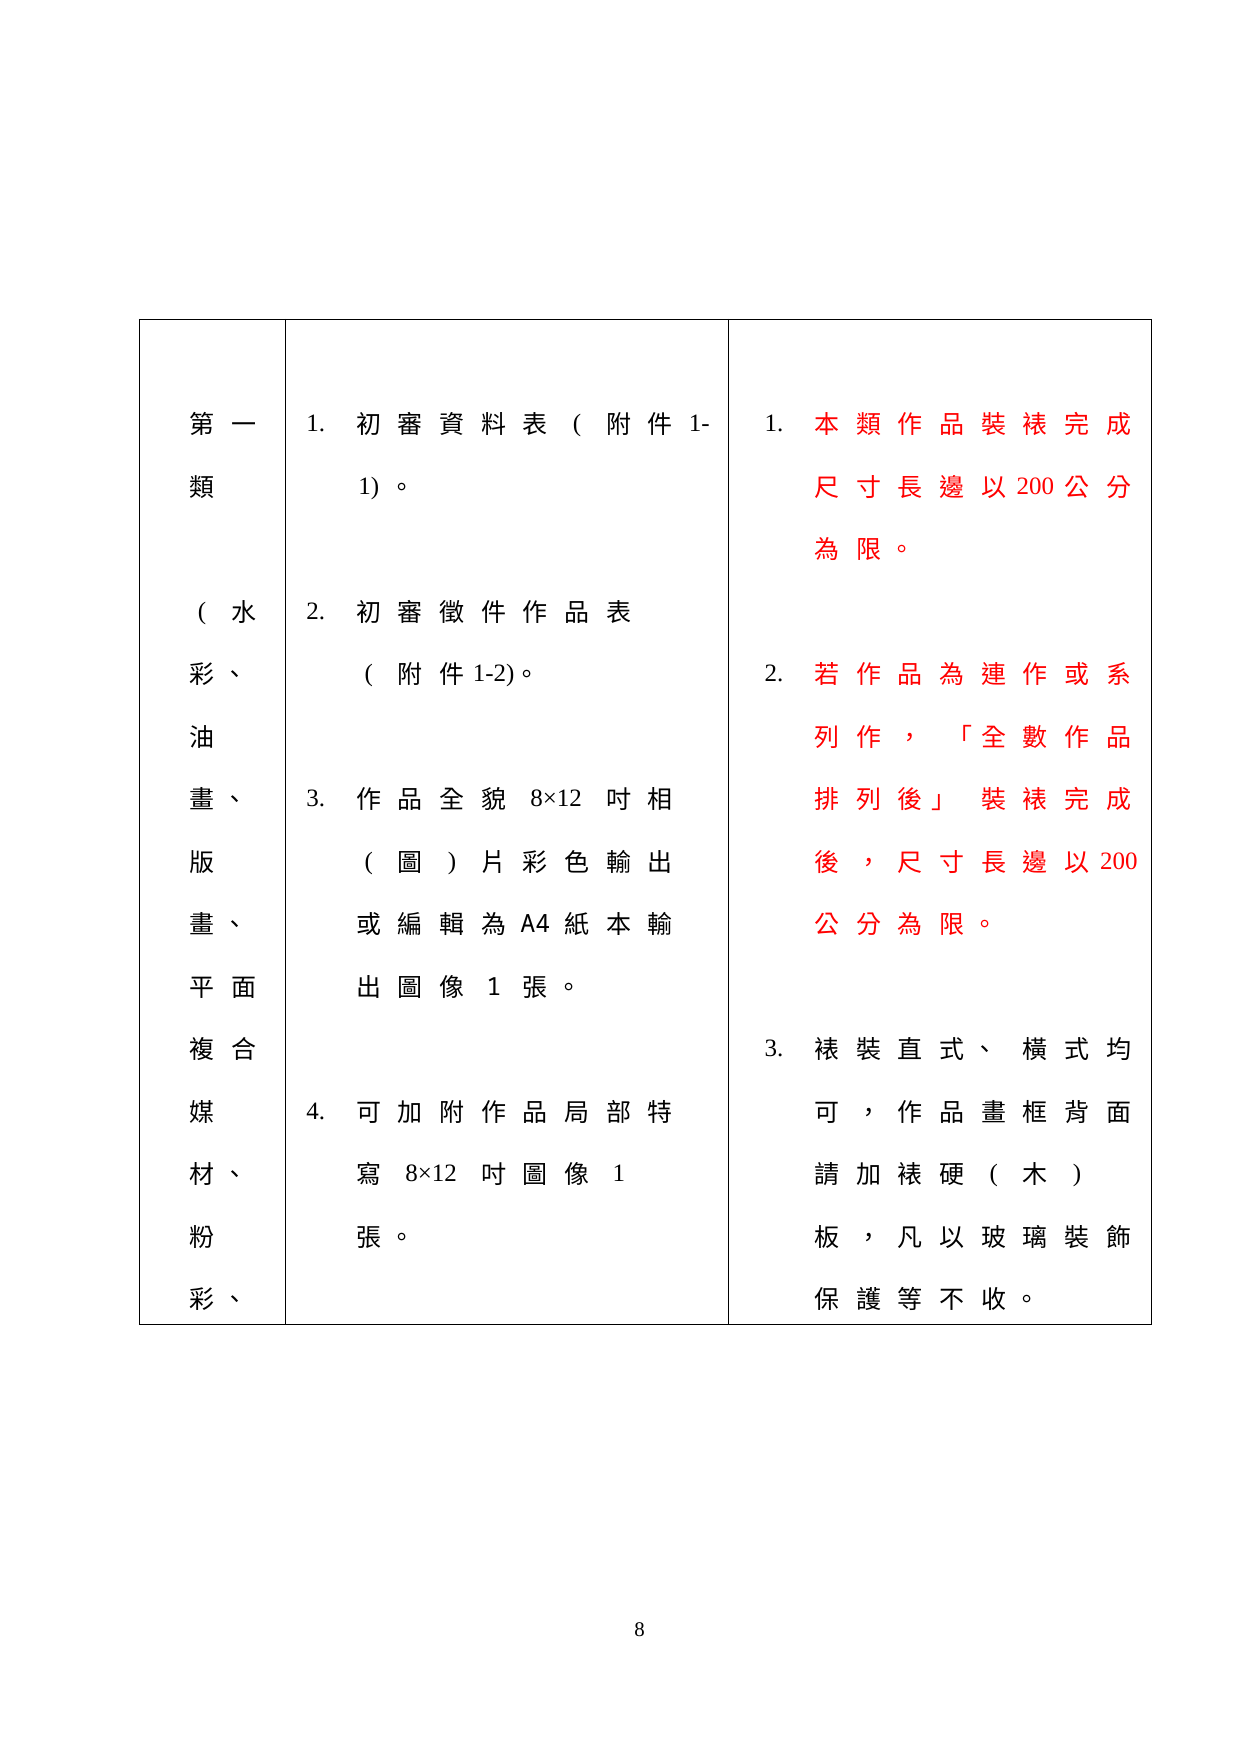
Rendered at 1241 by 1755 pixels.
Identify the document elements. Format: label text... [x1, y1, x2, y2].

table_cell 本類作品裝裱完成尺寸長邊以200公分為限。 若作品為連作或系列作，「全數作品排列後」裝裱完成後，尺寸長邊以200公分為限。 裱裝直式、橫式均可，作品畫框背面請加裱硬(木)板，凡以玻璃裝飾保護等不收。 版畫請標明畫題、製作年代與簽名 (作品裝框後可以辨識)、版數編號與版種技法。 [729, 320, 1151, 1324]
table_cell 初審資料表(附件1-1)。 初審徵件作品表(附件1-2)。 作品全貌8×12吋相(圖)片彩色輸出或編輯為A4紙本輸出圖像1張。 可加附作品局部特寫8×12吋圖像1張。 光碟或e-mail(pingtungawards@gmail.com)：內含初審資料表(附件1-1)與初審徵件作品表(附件1-2)Word格式電子檔，以及參賽作品圖檔。 [286, 320, 728, 1324]
table_cell 第一類 (水彩、油畫、版畫、平面複合媒材、粉彩、 [140, 320, 285, 1324]
